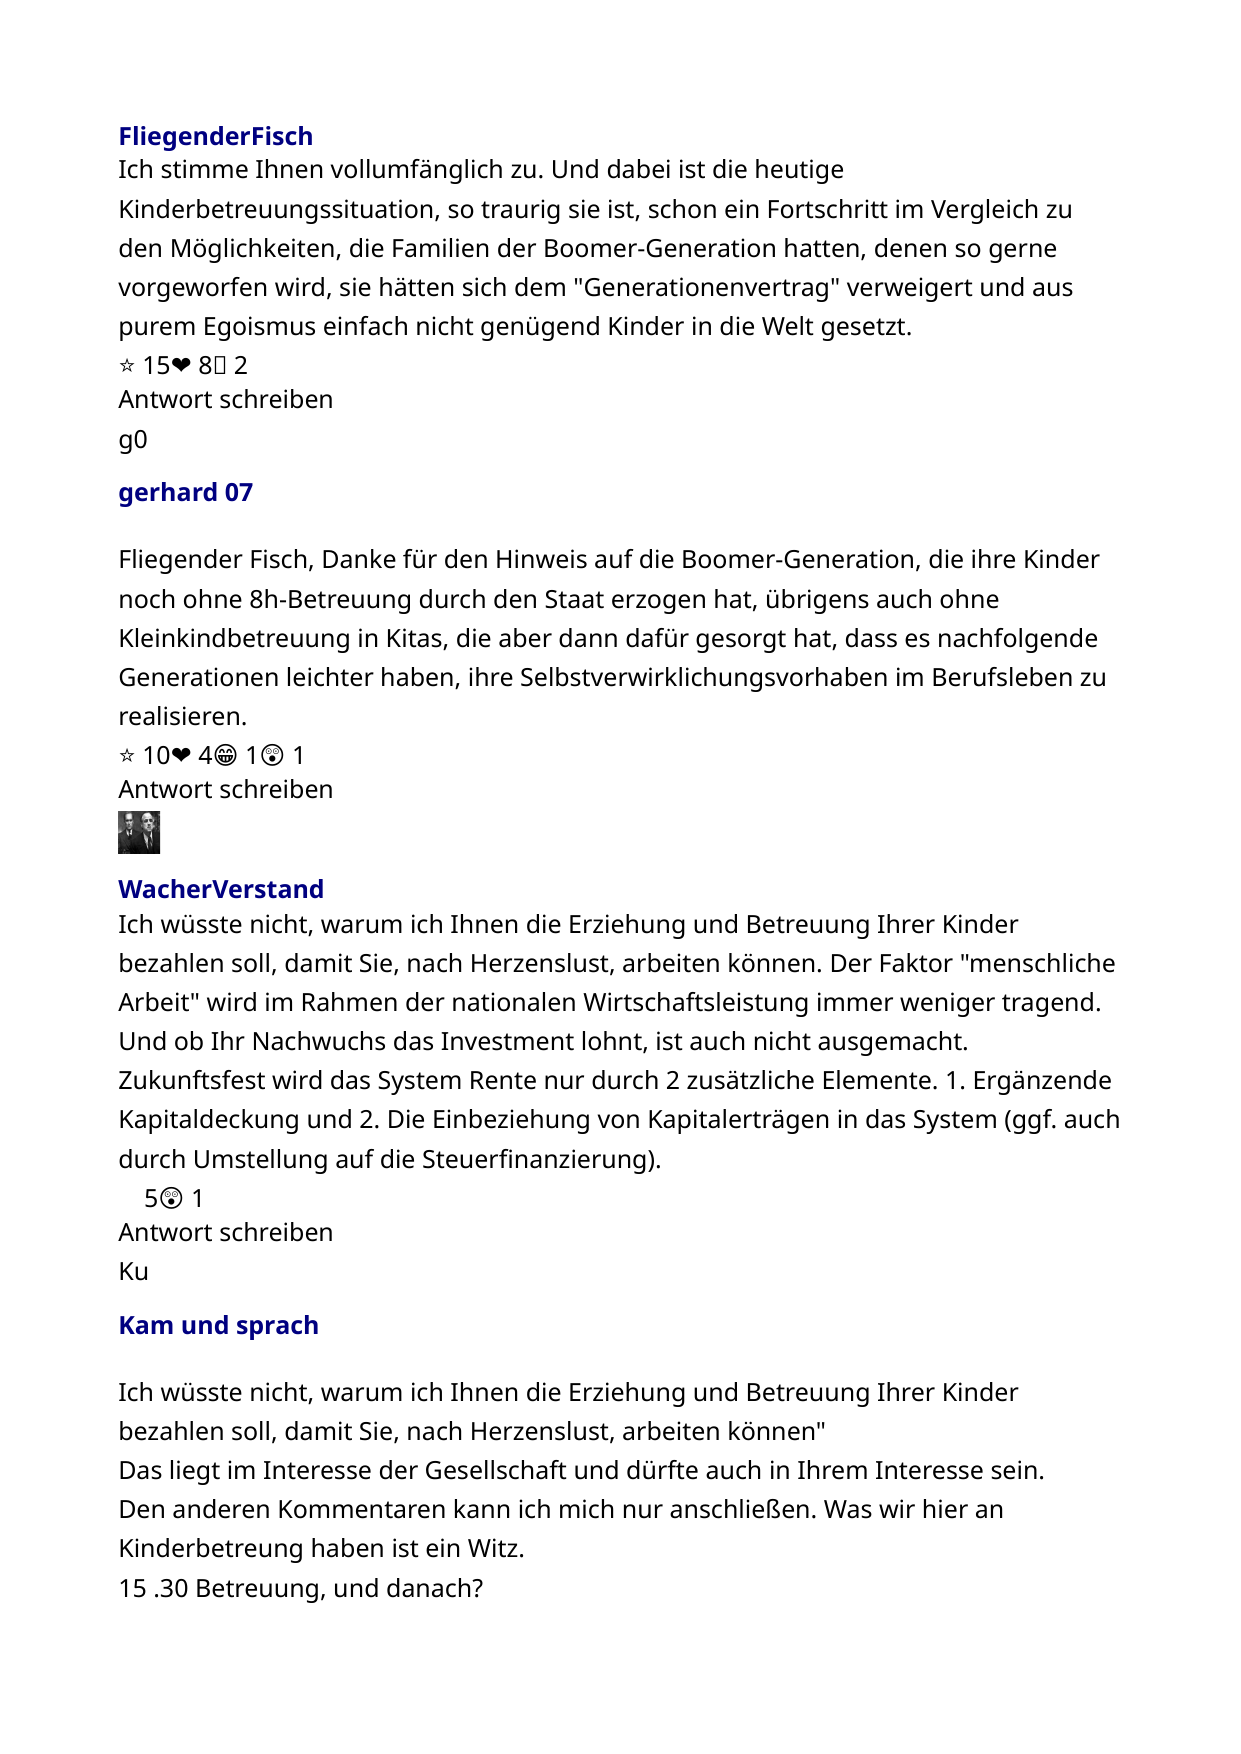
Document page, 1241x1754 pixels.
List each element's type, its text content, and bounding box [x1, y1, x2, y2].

text 🤨 5😲 1 [118, 1180, 1122, 1214]
text Fliegender Fisch, Danke für den Hinweis auf die Boomer-Generation, die ihre Kinder noch ohne 8h-Betreuung durch den Staat erzogen hat, übrigens auch ohne Kleinkindbetreuung in Kitas, die aber dann dafür gesorgt hat, dass es nachfolgende Generationen leichter haben, ihre Selbstverwirklichungsvorhaben im Berufsleben zu realisieren. [118, 542, 1122, 733]
text Das liegt im Interesse der Gesellschaft und dürfte auch in Ihrem Interesse sein. [118, 1453, 1122, 1487]
picture [118, 811, 161, 854]
text Den anderen Kommentaren kann ich mich nur anschließen. Was wir hier an Kinderbetreung haben ist ein Witz. [118, 1492, 1122, 1565]
subtitle Kam und sprach [118, 1307, 1122, 1341]
text Ich stimme Ihnen vollumfänglich zu. Und dabei ist die heutige Kinderbetreuungssituation, so traurig sie ist, schon ein Fortschritt im Vergleich zu den Möglichkeiten, die Familien der Boomer-Generation hatten, denen so gerne vorgeworfen wird, sie hätten sich dem "Generationenvertrag" verweigert und aus purem Egoismus einfach nicht genügend Kinder in die Welt gesetzt. [118, 152, 1122, 343]
subtitle gerhard 07 [118, 475, 1122, 509]
text Antwort schreiben [118, 1214, 1122, 1248]
text ⭐️ 15❤️ 8🙁 2 [118, 348, 1122, 382]
text Ich wüsste nicht, warum ich Ihnen die Erziehung und Betreuung Ihrer Kinder bezahlen soll, damit Sie, nach Herzenslust, arbeiten können" [118, 1374, 1122, 1448]
subtitle WacherVerstand [118, 872, 1122, 906]
text Antwort schreiben [118, 772, 1122, 806]
text Ku [118, 1254, 1122, 1288]
text Ich wüsste nicht, warum ich Ihnen die Erziehung und Betreuung Ihrer Kinder bezahlen soll, damit Sie, nach Herzenslust, arbeiten können. Der Faktor "menschliche Arbeit" wird im Rahmen der nationalen Wirtschaftsleistung immer weniger tragend. Und ob Ihr Nachwuchs das Investment lohnt, ist auch nicht ausgemacht. Zukunftsfest wird das System Rente nur durch 2 zusätzliche Elemente. 1. Ergänzende Kapitaldeckung und 2. Die Einbeziehung von Kapitalerträgen in das System (ggf. auch durch Umstellung auf die Steuerfinanzierung). [118, 906, 1122, 1175]
subtitle FliegenderFisch [118, 118, 1122, 152]
text ⭐️ 10❤️ 4😁 1😲 1 [118, 738, 1122, 772]
text 15 .30 Betreuung, und danach? [118, 1570, 1122, 1604]
text Antwort schreiben [118, 382, 1122, 416]
text g0 [118, 421, 1122, 455]
